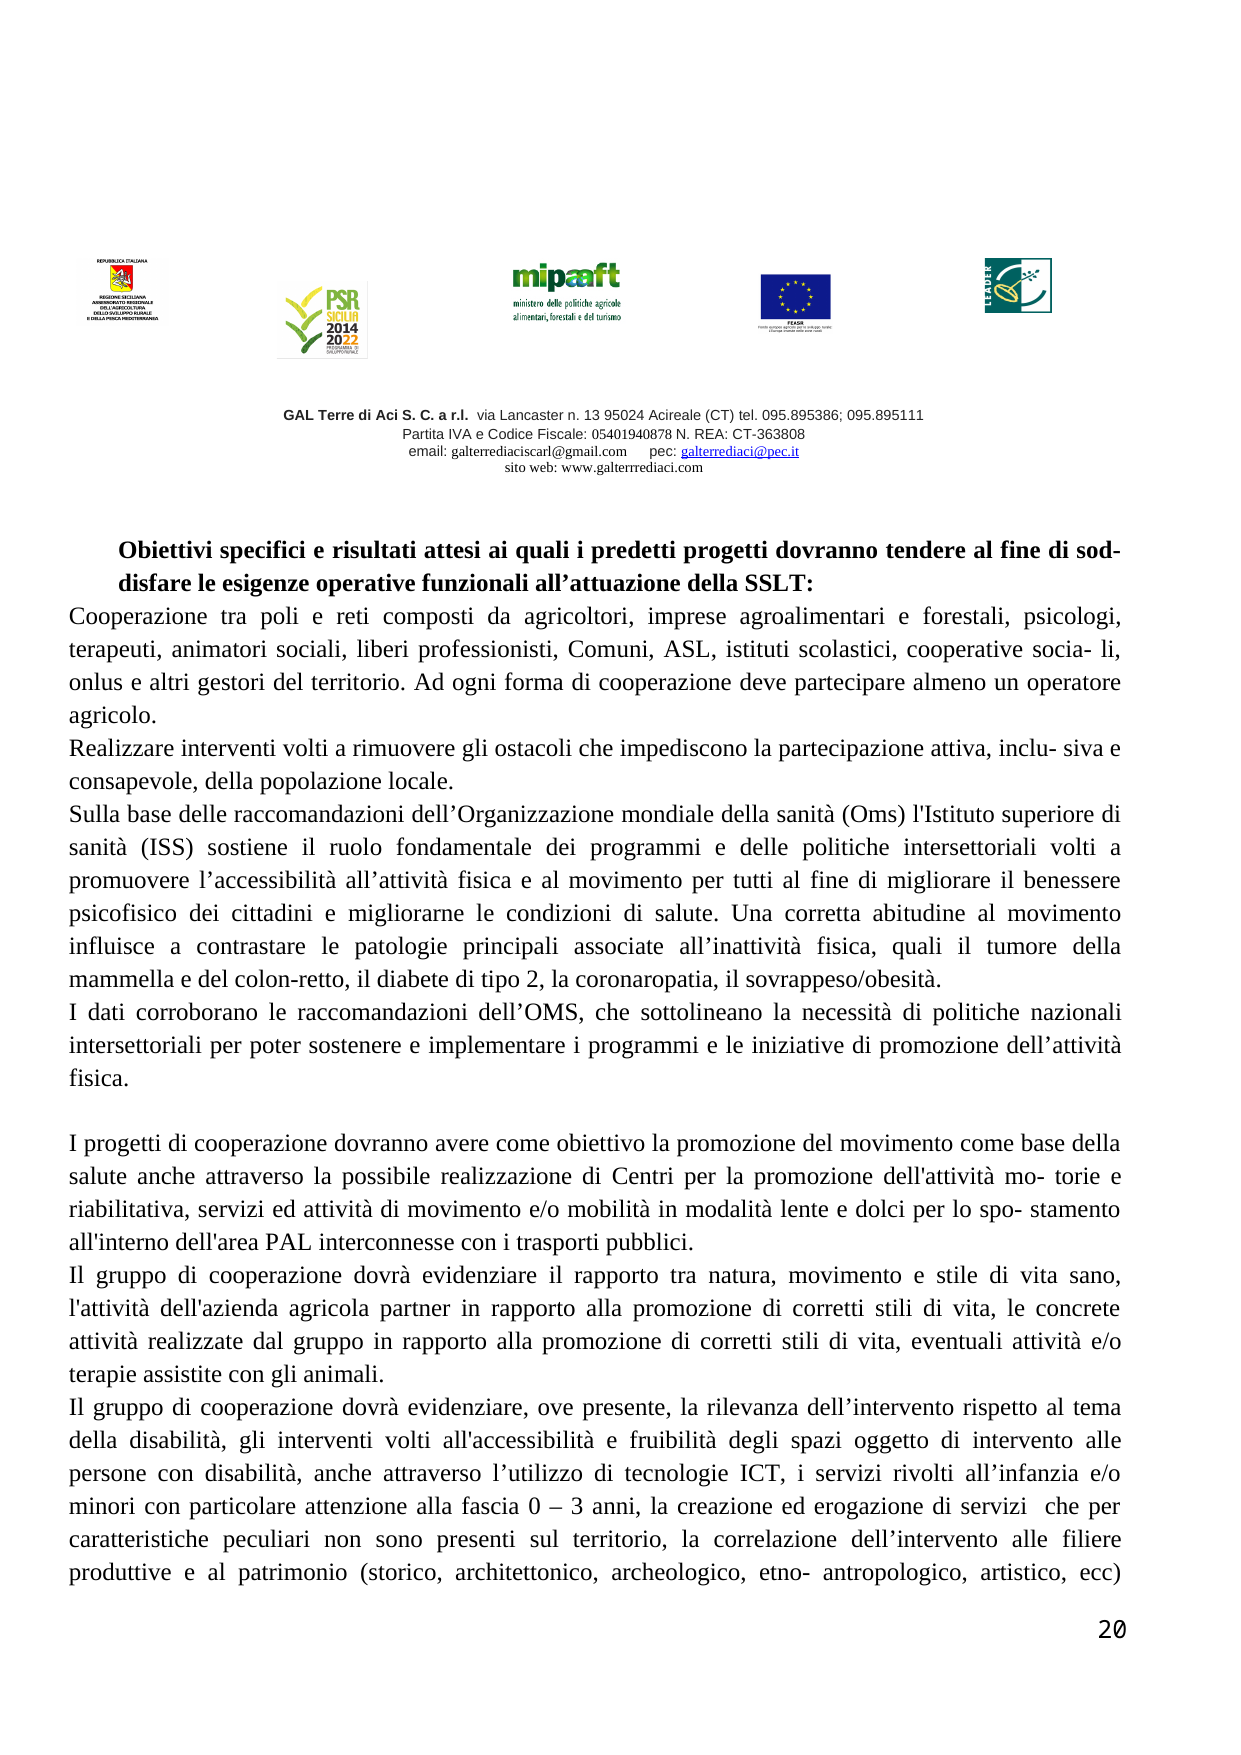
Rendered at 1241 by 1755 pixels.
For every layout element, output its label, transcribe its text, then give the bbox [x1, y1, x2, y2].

text I dati corroborano le raccomandazioni dell’OMS, che sottolineano la necessità di politiche nazionali intersettoriali per poter sostenere e implementare i programmi e le iniziative di promozione dell’attività fisica. [69, 997, 1123, 1092]
text Realizzare interventi volti a rimuovere gli ostacoli che impediscono la partecipazione attiva, inclu- siva e consapevole, della popolazione locale. [69, 733, 1122, 795]
text Cooperazione tra poli e reti composti da agricoltori, imprese agroalimentari e forestali, psicologi, terapeuti, animatori sociali, liberi professionisti, Comuni, ASL, istituti scolastici, cooperative socia- li, onlus e altri gestori del territorio. Ad ogni forma di cooperazione deve partecipare almeno un operatore agricolo. [69, 601, 1123, 729]
text I progetti di cooperazione dovranno avere come obiettivo la promozione del movimento come base della salute anche attraverso la possibile realizzazione di Centri per la promozione dell'attività mo- torie e riabilitativa, servizi ed attività di movimento e/o mobilità in modalità lente e dolci per lo spo- stamento all'interno dell'area PAL interconnesse con i trasporti pubblici. [69, 1128, 1123, 1256]
text Sulla base delle raccomandazioni dell’Organizzazione mondiale della sanità (Oms) l'Istituto superiore di sanità (ISS) sostiene il ruolo fondamentale dei programmi e delle politiche intersettoriali volti a promuovere l’accessibilità all’attività fisica e al movimento per tutti al fine di migliorare il benessere psicofisico dei cittadini e migliorarne le condizioni di salute. Una corretta abitudine al movimento influisce a contrastare le patologie principali associate all’inattività fisica, quali il tumore della mammella e del colon-retto, il diabete di tipo 2, la coronaropatia, il sovrappeso/obesità. [69, 799, 1123, 993]
text Obiettivi specifici e risultati attesi ai quali i predetti progetti dovranno tendere al fine di sod- disfare le esigenze operative funzionali all’attuazione della SSLT: [118, 535, 1123, 597]
text Il gruppo di cooperazione dovrà evidenziare, ove presente, la rilevanza dell’intervento rispetto al tema della disabilità, gli interventi volti all'accessibilità e fruibilità degli spazi oggetto di intervento alle persone con disabilità, anche attraverso l’utilizzo di tecnologie ICT, i servizi rivolti all’infanzia e/o minori con particolare attenzione alla fascia 0 – 3 anni, la creazione ed erogazione di servizi che per caratteristiche peculiari non sono presenti sul territorio, la correlazione dell’intervento alle filiere produttive e al patrimonio (storico, architettonico, archeologico, etno- antropologico, artistico, ecc) [69, 1392, 1123, 1586]
text Il gruppo di cooperazione dovrà evidenziare il rapporto tra natura, movimento e stile di vita sano, l'attività dell'azienda agricola partner in rapporto alla promozione di corretti stili di vita, le concrete attività realizzate dal gruppo in rapporto alla promozione di corretti stili di vita, eventuali attività e/o terapie assistite con gli animali. [69, 1260, 1122, 1388]
